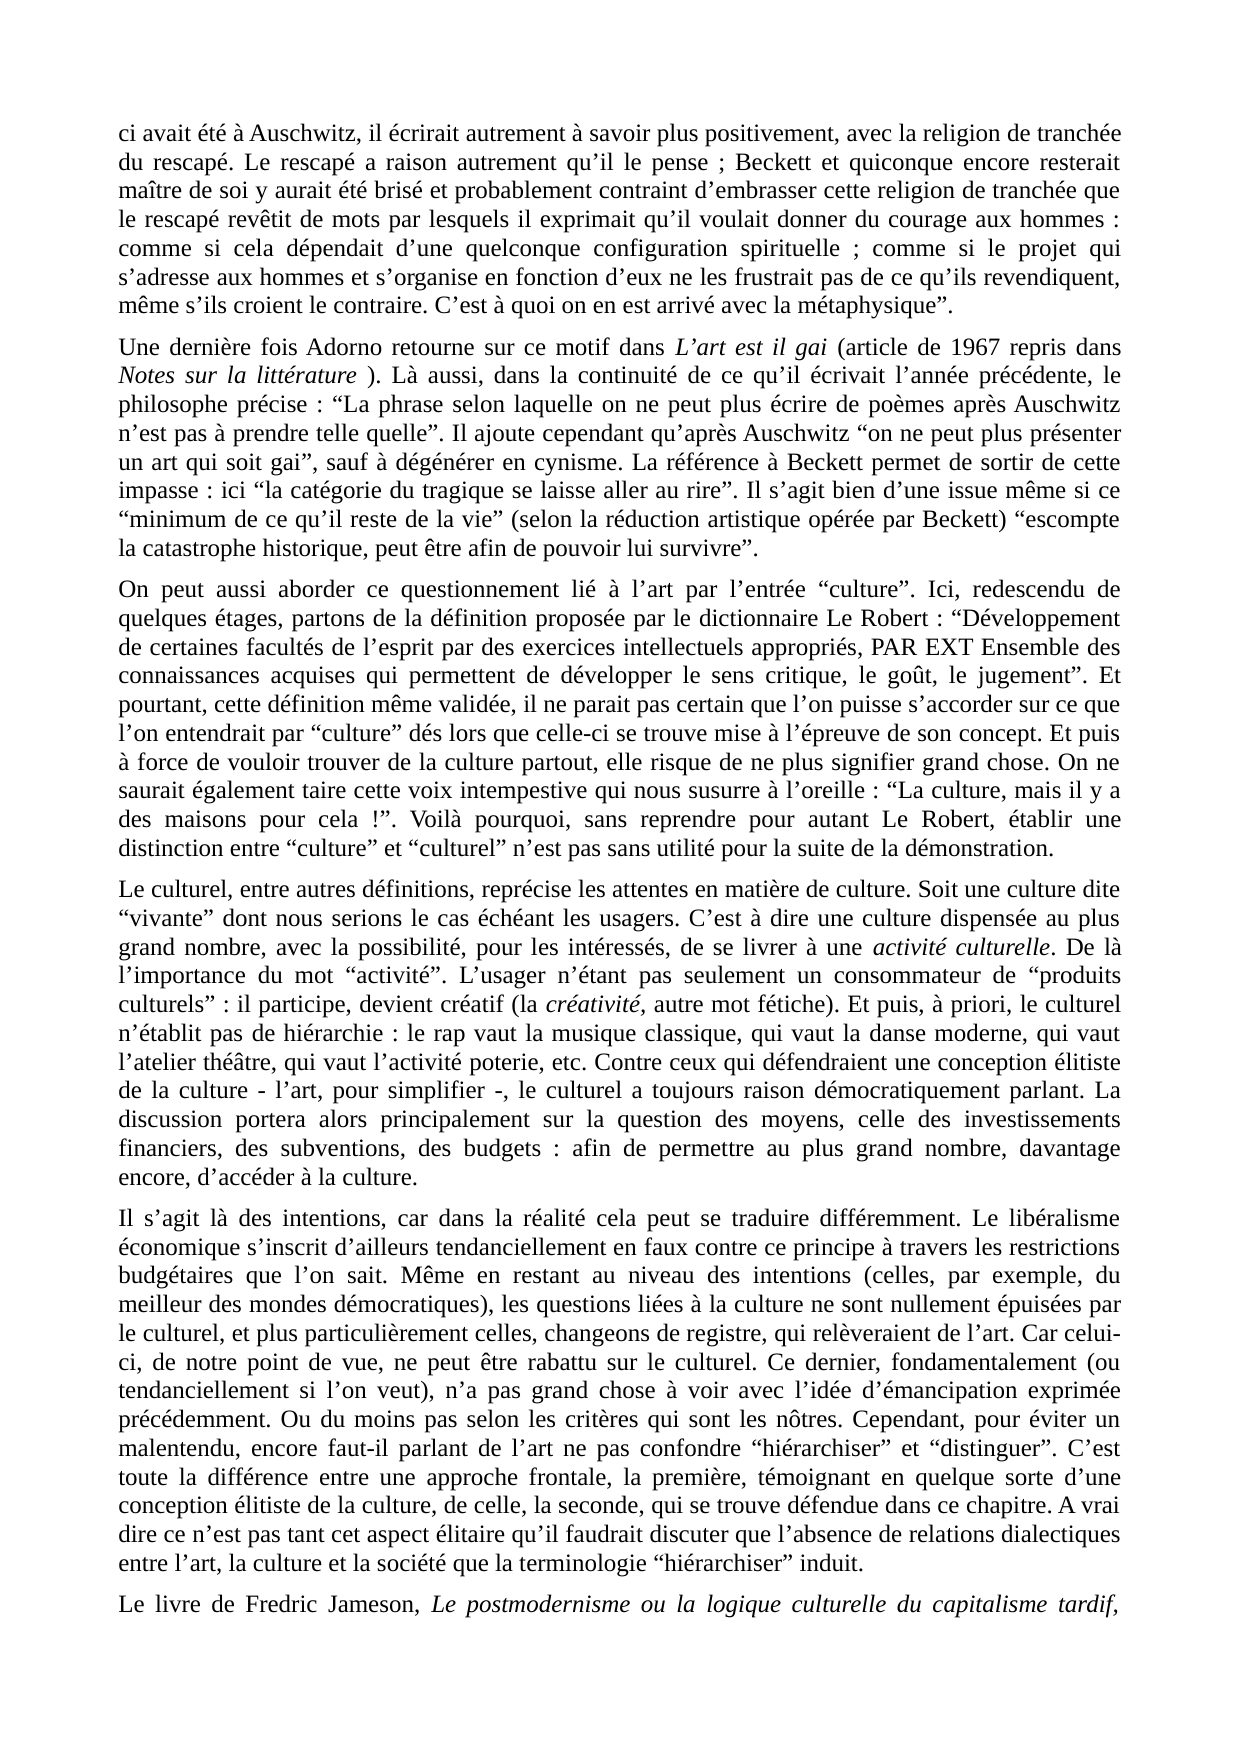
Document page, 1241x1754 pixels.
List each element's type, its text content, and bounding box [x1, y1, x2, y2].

text Une dernière fois Adorno retourne sur ce motif dans L’art est il gai (article de 1967 repris dans Notes sur la littérature ). Là aussi, dans la continuité de ce qu’il écrivait l’année précédente, le philosophe précise : “La phrase selon laquelle on ne peut plus écrire de poèmes après Auschwitz n’est pas à prendre telle quelle”. Il ajoute cependant qu’après Auschwitz “on ne peut plus présenter un art qui soit gai”, sauf à dégénérer en cynisme. La référence à Beckett permet de sortir de cette impasse : ici “la catégorie du tragique se laisse aller au rire”. Il s’agit bien d’une issue même si ce “minimum de ce qu’il reste de la vie” (selon la réduction artistique opérée par Beckett) “escompte la catastrophe historique, peut être afin de pouvoir lui survivre”. [118, 332, 1122, 562]
text Le livre de Fredric Jameson, Le postmodernisme ou la logique culturelle du capitalisme tardif, [118, 1589, 1122, 1618]
text ci avait été à Auschwitz, il écrirait autrement à savoir plus positivement, avec la religion de tranchée du rescapé. Le rescapé a raison autrement qu’il le pense ; Beckett et quiconque encore resterait maître de soi y aurait été brisé et probablement contraint d’embrasser cette religion de tranchée que le rescapé revêtit de mots par lesquels il exprimait qu’il voulait donner du courage aux hommes : comme si cela dépendait d’une quelconque configuration spirituelle ; comme si le projet qui s’adresse aux hommes et s’organise en fonction d’eux ne les frustrait pas de ce qu’ils revendiquent, même s’ils croient le contraire. C’est à quoi on en est arrivé avec la métaphysique”. [118, 118, 1122, 319]
text Le culturel, entre autres définitions, reprécise les attentes en matière de culture. Soit une culture dite “vivante” dont nous serions le cas échéant les usagers. C’est à dire une culture dispensée au plus grand nombre, avec la possibilité, pour les intéressés, de se livrer à une activité culturelle. De là l’importance du mot “activité”. L’usager n’étant pas seulement un consommateur de “produits culturels” : il participe, devient créatif (la créativité, autre mot fétiche). Et puis, à priori, le culturel n’établit pas de hiérarchie : le rap vaut la musique classique, qui vaut la danse moderne, qui vaut l’atelier théâtre, qui vaut l’activité poterie, etc. Contre ceux qui défendraient une conception élitiste de la culture - l’art, pour simplifier -, le culturel a toujours raison démocratiquement parlant. La discussion portera alors principalement sur la question des moyens, celle des investissements financiers, des subventions, des budgets : afin de permettre au plus grand nombre, davantage encore, d’accéder à la culture. [118, 874, 1122, 1191]
text On peut aussi aborder ce questionnement lié à l’art par l’entrée “culture”. Ici, redescendu de quelques étages, partons de la définition proposée par le dictionnaire Le Robert : “Développement de certaines facultés de l’esprit par des exercices intellectuels appropriés, PAR EXT Ensemble des connaissances acquises qui permettent de développer le sens critique, le goût, le jugement”. Et pourtant, cette définition même validée, il ne parait pas certain que l’on puisse s’accorder sur ce que l’on entendrait par “culture” dés lors que celle-ci se trouve mise à l’épreuve de son concept. Et puis à force de vouloir trouver de la culture partout, elle risque de ne plus signifier grand chose. On ne saurait également taire cette voix intempestive qui nous susurre à l’oreille : “La culture, mais il y a des maisons pour cela !”. Voilà pourquoi, sans reprendre pour autant Le Robert, établir une distinction entre “culture” et “culturel” n’est pas sans utilité pour la suite de la démonstration. [118, 574, 1122, 862]
text Il s’agit là des intentions, car dans la réalité cela peut se traduire différemment. Le libéralisme économique s’inscrit d’ailleurs tendanciellement en faux contre ce principe à travers les restrictions budgétaires que l’on sait. Même en restant au niveau des intentions (celles, par exemple, du meilleur des mondes démocratiques), les questions liées à la culture ne sont nullement épuisées par le culturel, et plus particulièrement celles, changeons de registre, qui relèveraient de l’art. Car celui-ci, de notre point de vue, ne peut être rabattu sur le culturel. Ce dernier, fondamentalement (ou tendanciellement si l’on veut), n’a pas grand chose à voir avec l’idée d’émancipation exprimée précédemment. Ou du moins pas selon les critères qui sont les nôtres. Cependant, pour éviter un malentendu, encore faut-il parlant de l’art ne pas confondre “hiérarchiser” et “distinguer”. C’est toute la différence entre une approche frontale, la première, témoignant en quelque sorte d’une conception élitiste de la culture, de celle, la seconde, qui se trouve défendue dans ce chapitre. A vrai dire ce n’est pas tant cet aspect élitaire qu’il faudrait discuter que l’absence de relations dialectiques entre l’art, la culture et la société que la terminologie “hiérarchiser” induit. [118, 1203, 1122, 1577]
